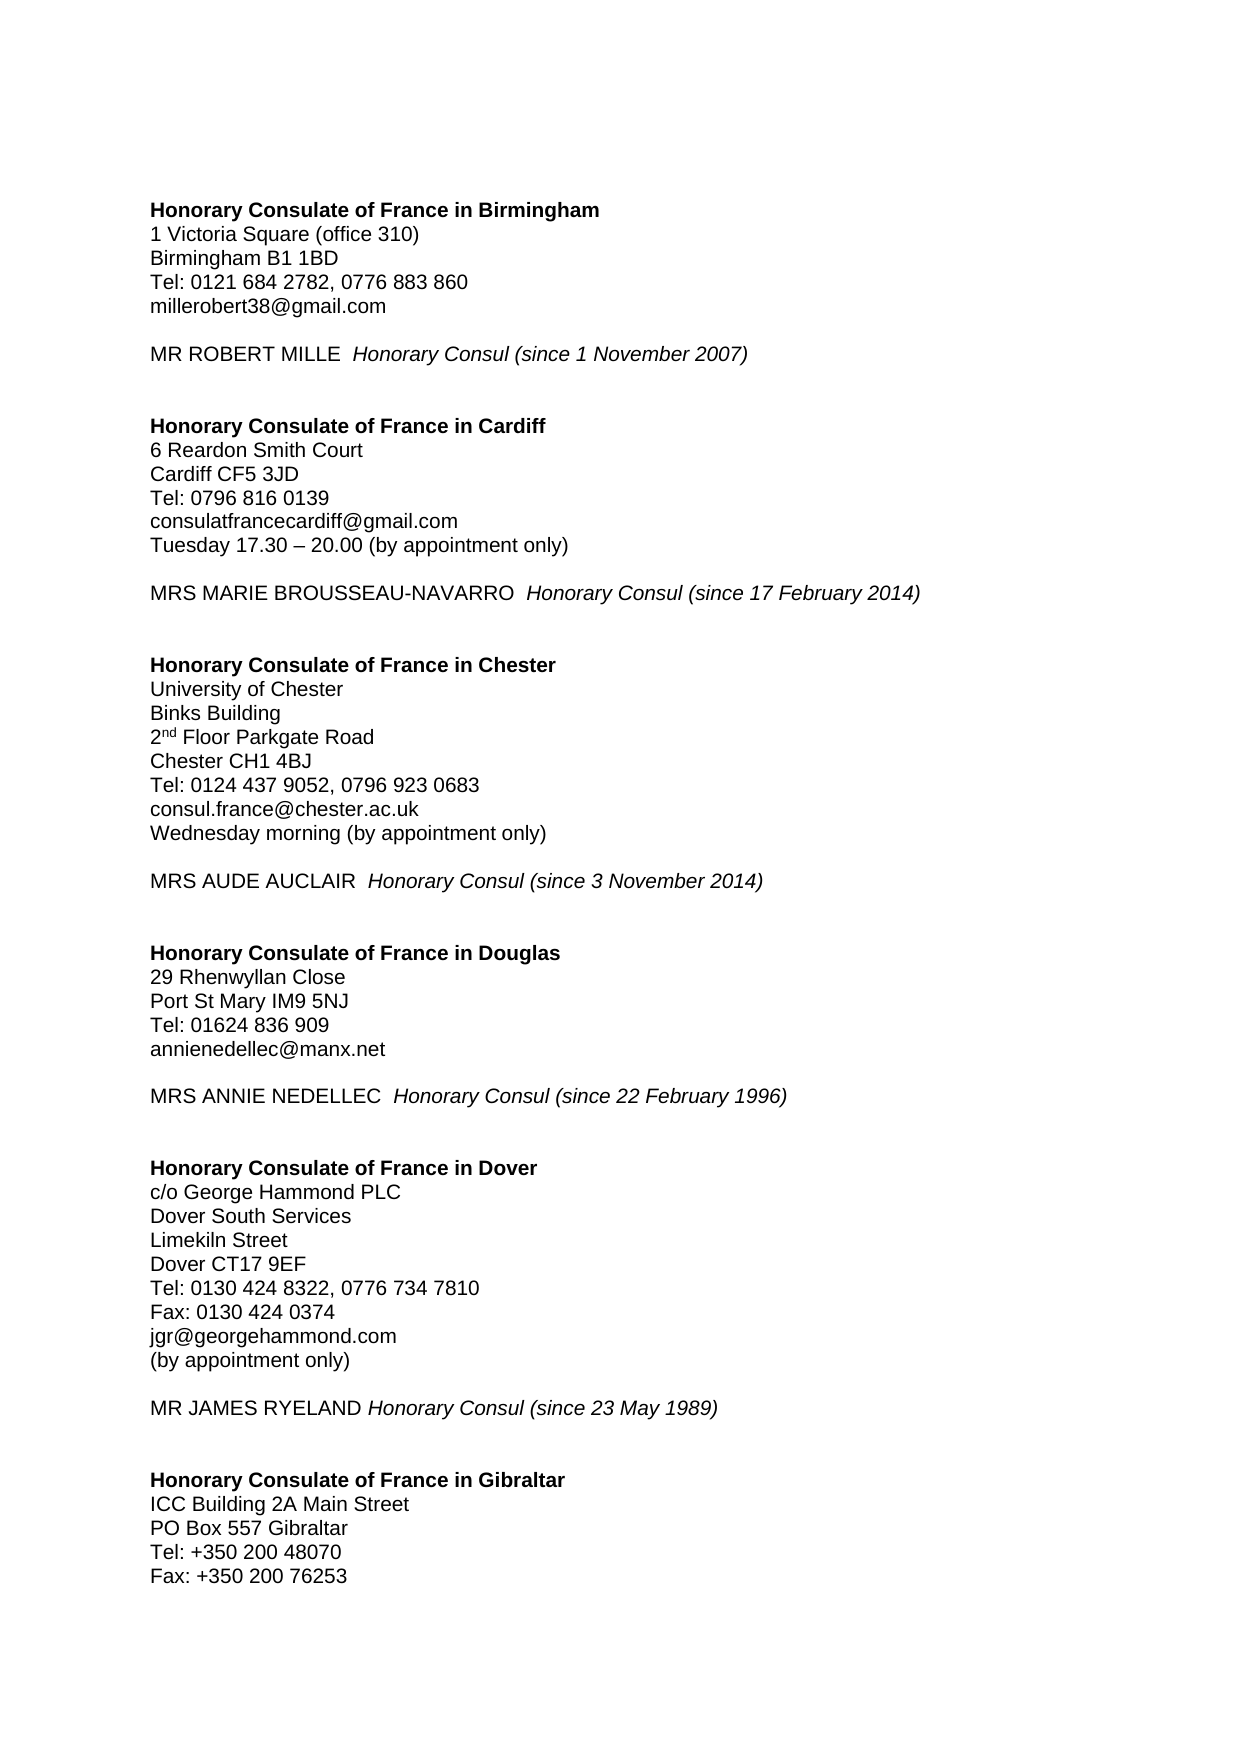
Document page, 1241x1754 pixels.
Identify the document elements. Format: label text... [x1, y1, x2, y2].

text Honorary Consulate of France in Gibraltar [150, 1468, 1090, 1492]
text Honorary Consulate of France in Dover [150, 1156, 1090, 1180]
text Birmingham B1 1BD [150, 246, 1090, 270]
text millerobert38@gmail.com [150, 294, 1090, 318]
text Chester CH1 4BJ [150, 749, 1090, 773]
text 1 Victoria Square (office 310) [150, 222, 1090, 246]
text Dover South Services [150, 1204, 1090, 1228]
text consul.france@chester.ac.uk [150, 797, 1090, 821]
text Binks Building [150, 701, 1090, 725]
text Honorary Consulate of France in Chester [150, 653, 1090, 677]
text Honorary Consulate of France in Birmingham [150, 198, 1090, 222]
text jgr@georgehammond.com [150, 1324, 1090, 1348]
text Tuesday 17.30 – 20.00 (by appointment only) [150, 533, 1090, 557]
text Tel: +350 200 48070 [150, 1539, 1090, 1563]
text Limekiln Street [150, 1228, 1090, 1252]
text 2nd Floor Parkgate Road [150, 725, 1090, 749]
text Tel: 01624 836 909 [150, 1012, 1090, 1036]
text consulatfrancecardiff@gmail.com [150, 509, 1090, 533]
text Tel: 0130 424 8322, 0776 734 7810 [150, 1276, 1090, 1300]
text Honorary Consulate of France in Cardiff [150, 413, 1090, 437]
text MR ROBERT MILLE Honorary Consul (since 1 November 2007) [150, 342, 1090, 366]
text MRS AUDE AUCLAIR Honorary Consul (since 3 November 2014) [150, 869, 1090, 893]
text Tel: 0121 684 2782, 0776 883 860 [150, 270, 1090, 294]
text Fax: 0130 424 0374 [150, 1300, 1090, 1324]
text Honorary Consulate of France in Douglas [150, 941, 1090, 964]
text (by appointment only) [150, 1348, 1090, 1372]
text Tel: 0124 437 9052, 0796 923 0683 [150, 773, 1090, 797]
text Wednesday morning (by appointment only) [150, 821, 1090, 845]
text 29 Rhenwyllan Close [150, 964, 1090, 988]
text c/o George Hammond PLC [150, 1180, 1090, 1204]
text University of Chester [150, 677, 1090, 701]
text Cardiff CF5 3JD [150, 461, 1090, 485]
text Fax: +350 200 76253 [150, 1563, 1090, 1587]
text 6 Reardon Smith Court [150, 437, 1090, 461]
text MR JAMES RYELAND Honorary Consul (since 23 May 1989) [150, 1396, 1090, 1420]
text MRS MARIE BROUSSEAU-NAVARRO Honorary Consul (since 17 February 2014) [150, 581, 1090, 605]
text PO Box 557 Gibraltar [150, 1516, 1090, 1539]
text ICC Building 2A Main Street [150, 1492, 1090, 1516]
text MRS ANNIE NEDELLEC Honorary Consul (since 22 February 1996) [150, 1084, 1090, 1108]
text Port St Mary IM9 5NJ [150, 988, 1090, 1012]
text annienedellec@manx.net [150, 1036, 1090, 1060]
text Dover CT17 9EF [150, 1252, 1090, 1276]
text Tel: 0796 816 0139 [150, 485, 1090, 509]
